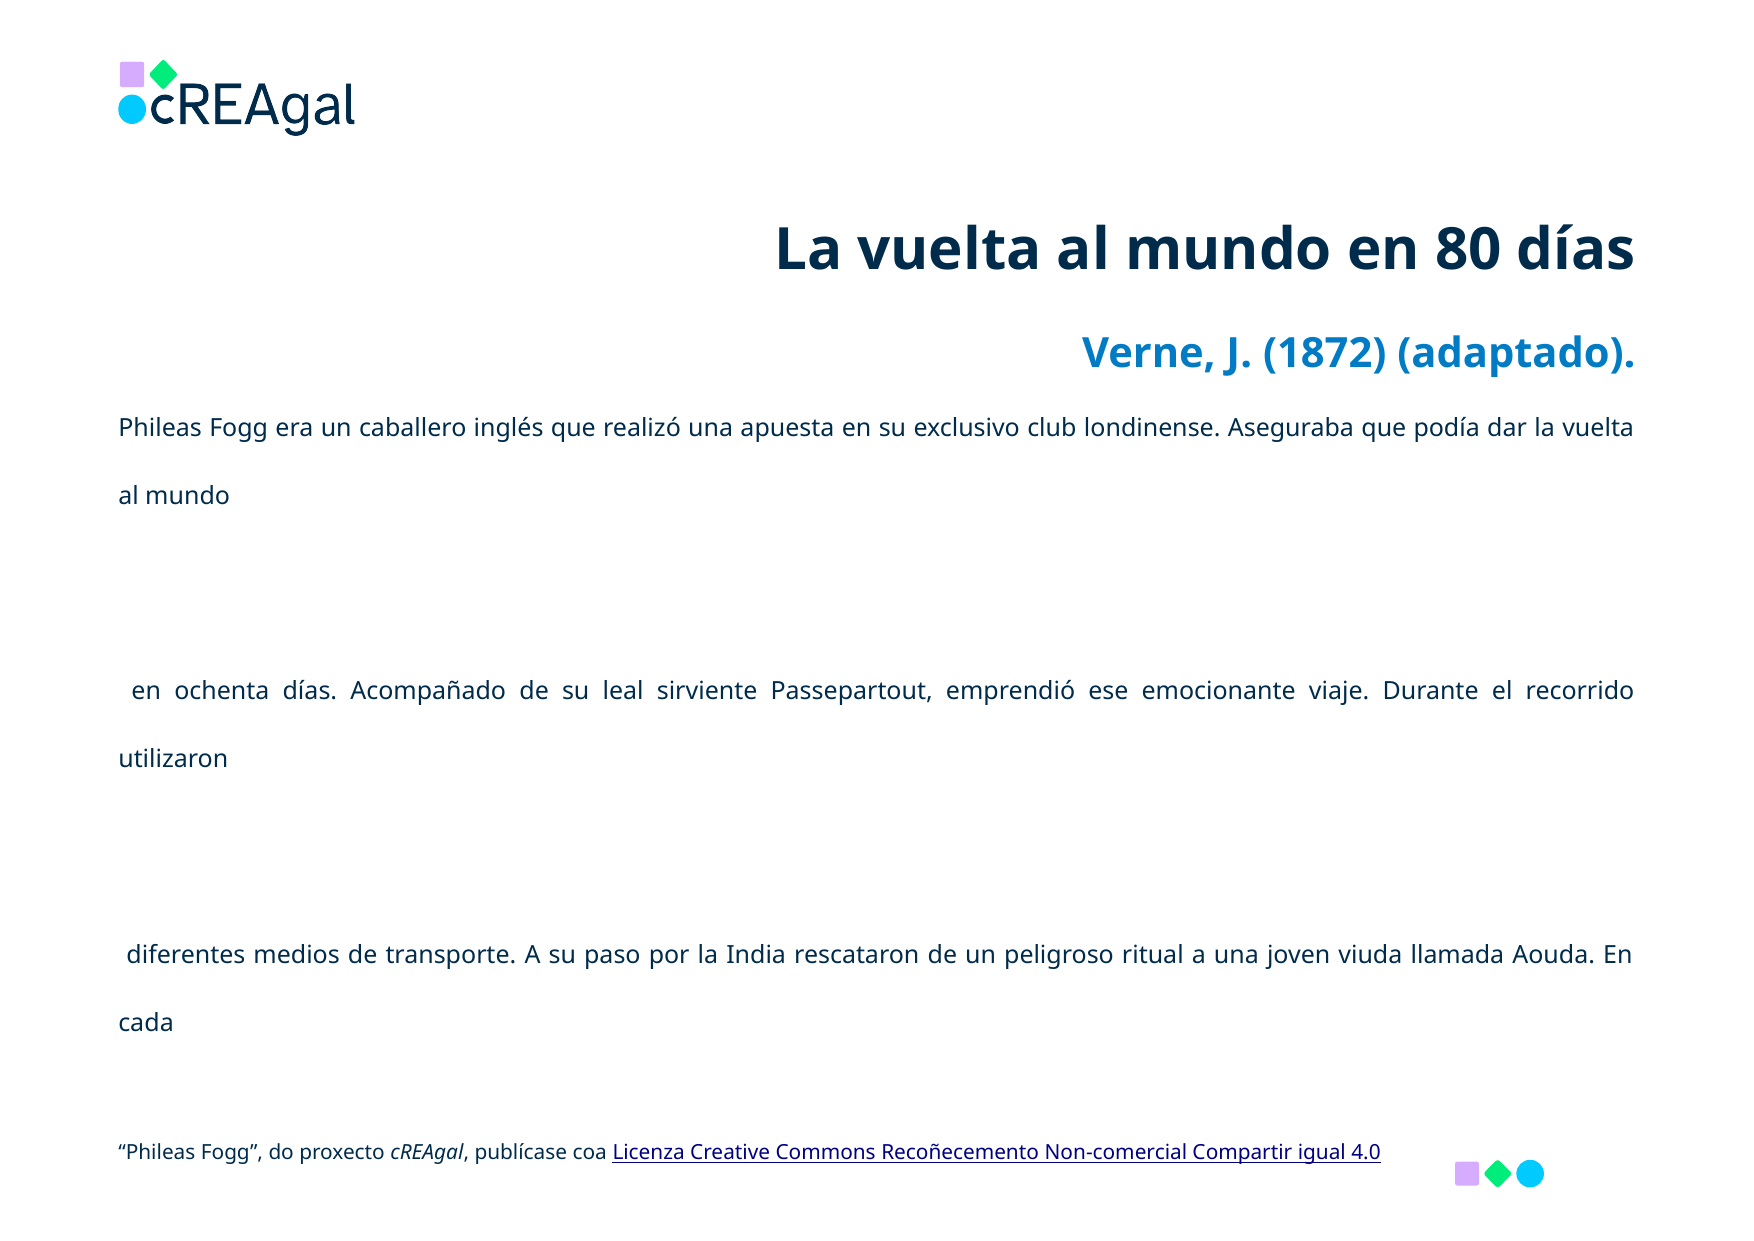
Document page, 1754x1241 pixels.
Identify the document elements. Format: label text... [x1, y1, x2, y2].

text en ochenta días. Acompañado de su leal sirviente Passepartout, emprendió ese emocionante viaje. Durante el recorrido utilizaron [118, 673, 1636, 775]
text diferentes medios de transporte. A su paso por la India rescataron de un peligroso ritual a una joven viuda llamada Aouda. En cada [118, 937, 1636, 1039]
picture [118, 60, 355, 136]
subtitle La vuelta al mundo en 80 días [118, 207, 1636, 286]
subtitle Verne, J. (1872) (adaptado). [118, 323, 1636, 380]
text Phileas Fogg era un caballero inglés que realizó una apuesta en su exclusivo club londinense. Aseguraba que podía dar la vuelta al mundo [118, 409, 1636, 512]
